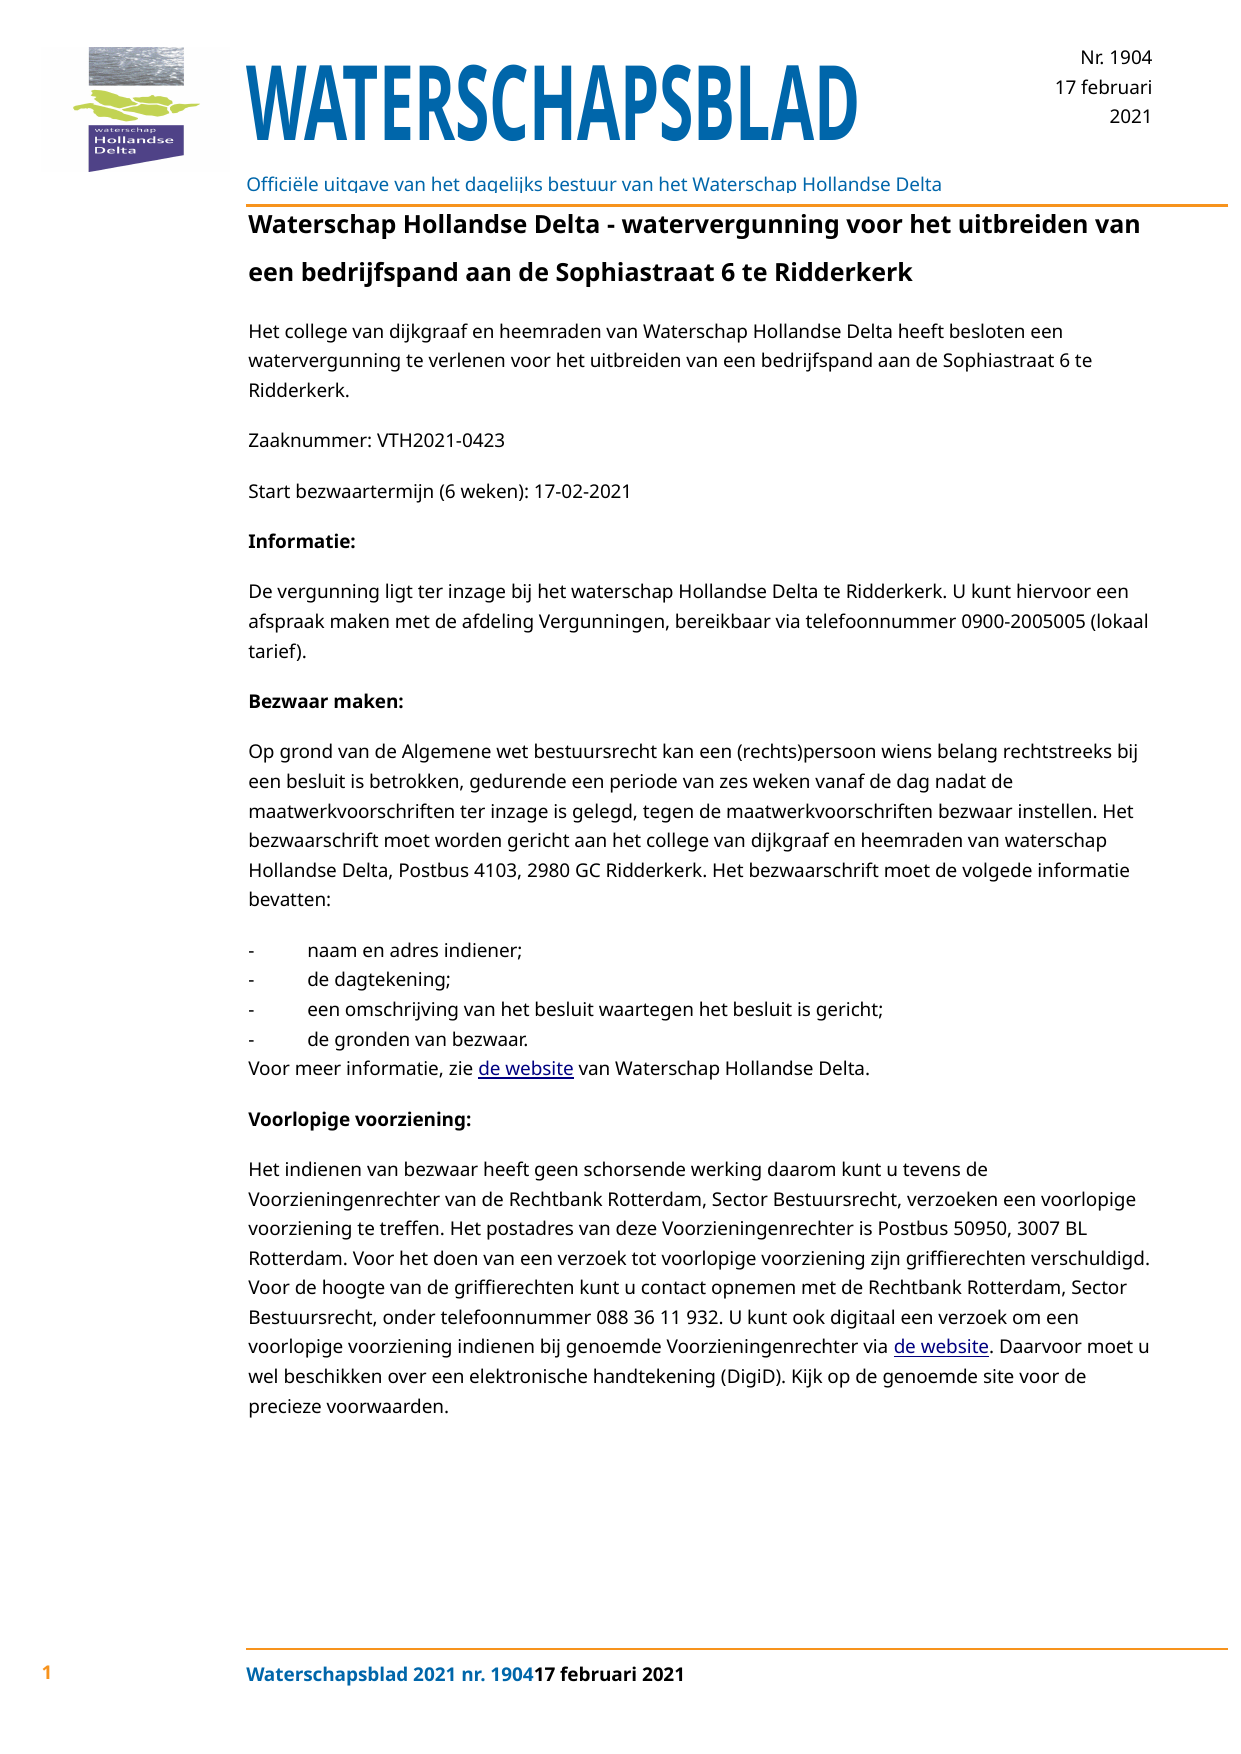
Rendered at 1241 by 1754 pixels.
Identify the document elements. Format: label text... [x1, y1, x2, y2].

list een omschrijving van het besluit waartegen het besluit is gericht; [248, 996, 1152, 1022]
text De vergunning ligt ter inzage bij het waterschap Hollandse Delta te Ridderkerk. U kunt hiervoor een afspraak maken met de afdeling Vergunningen, bereikbaar via telefoonnummer 0900-2005005 (lokaal tarief). [248, 579, 1152, 664]
text Het indienen van bezwaar heeft geen schorsende werking daarom kunt u tevens de Voorzieningenrechter van de Rechtbank Rotterdam, Sector Bestuursrecht, verzoeken een voorlopige voorziening te treffen. Het postadres van deze Voorzieningenrechter is Postbus 50950, 3007 BL Rotterdam. Voor het doen van een verzoek tot voorlopige voorziening zijn griffierechten verschuldigd. Voor de hoogte van de griffierechten kunt u contact opnemen met de Rechtbank Rotterdam, Sector Bestuursrecht, onder telefoonnummer 088 36 11 932. U kunt ook digitaal een verzoek om een voorlopige voorziening indienen bij genoemde Voorzieningenrechter via de website. Daarvoor moet u wel beschikken over een elektronische handtekening (DigiD). Kijk op de genoemde site voor de precieze voorwaarden. [248, 1156, 1152, 1419]
text Zaaknummer: VTH2021-0423 [248, 427, 1152, 453]
text Voorlopige voorziening: [248, 1106, 1152, 1132]
text Voor meer informatie, zie de website van Waterschap Hollandse Delta. [248, 1055, 1152, 1081]
list de gronden van bezwaar. [248, 1026, 1152, 1052]
text Informatie: [248, 528, 1152, 554]
text Waterschap Hollandse Delta - watervergunning voor het uitbreiden van een bedrijfspand aan de Sophiastraat 6 te Ridderkerk [248, 207, 1152, 288]
list naam en adres indiener; [248, 937, 1152, 963]
text Start bezwaartermijn (6 weken): 17-02-2021 [248, 478, 1152, 504]
text Het college van dijkgraaf en heemraden van Waterschap Hollandse Delta heeft besloten een watervergunning te verlenen voor het uitbreiden van een bedrijfspand aan de Sophiastraat 6 te Ridderkerk. [248, 318, 1152, 403]
text Bezwaar maken: [248, 688, 1152, 714]
list de dagtekening; [248, 967, 1152, 992]
text Op grond van de Algemene wet bestuursrecht kan een (rechts)persoon wiens belang rechtstreeks bij een besluit is betrokken, gedurende een periode van zes weken vanaf de dag nadat de maatwerkvoorschriften ter inzage is gelegd, tegen de maatwerkvoorschriften bezwaar instellen. Het bezwaarschrift moet worden gericht aan het college van dijkgraaf en heemraden van waterschap Hollandse Delta, Postbus 4103, 2980 GC Ridderkerk. Het bezwaarschrift moet de volgede informatie bevatten: [248, 739, 1152, 912]
picture [41, 47, 231, 172]
